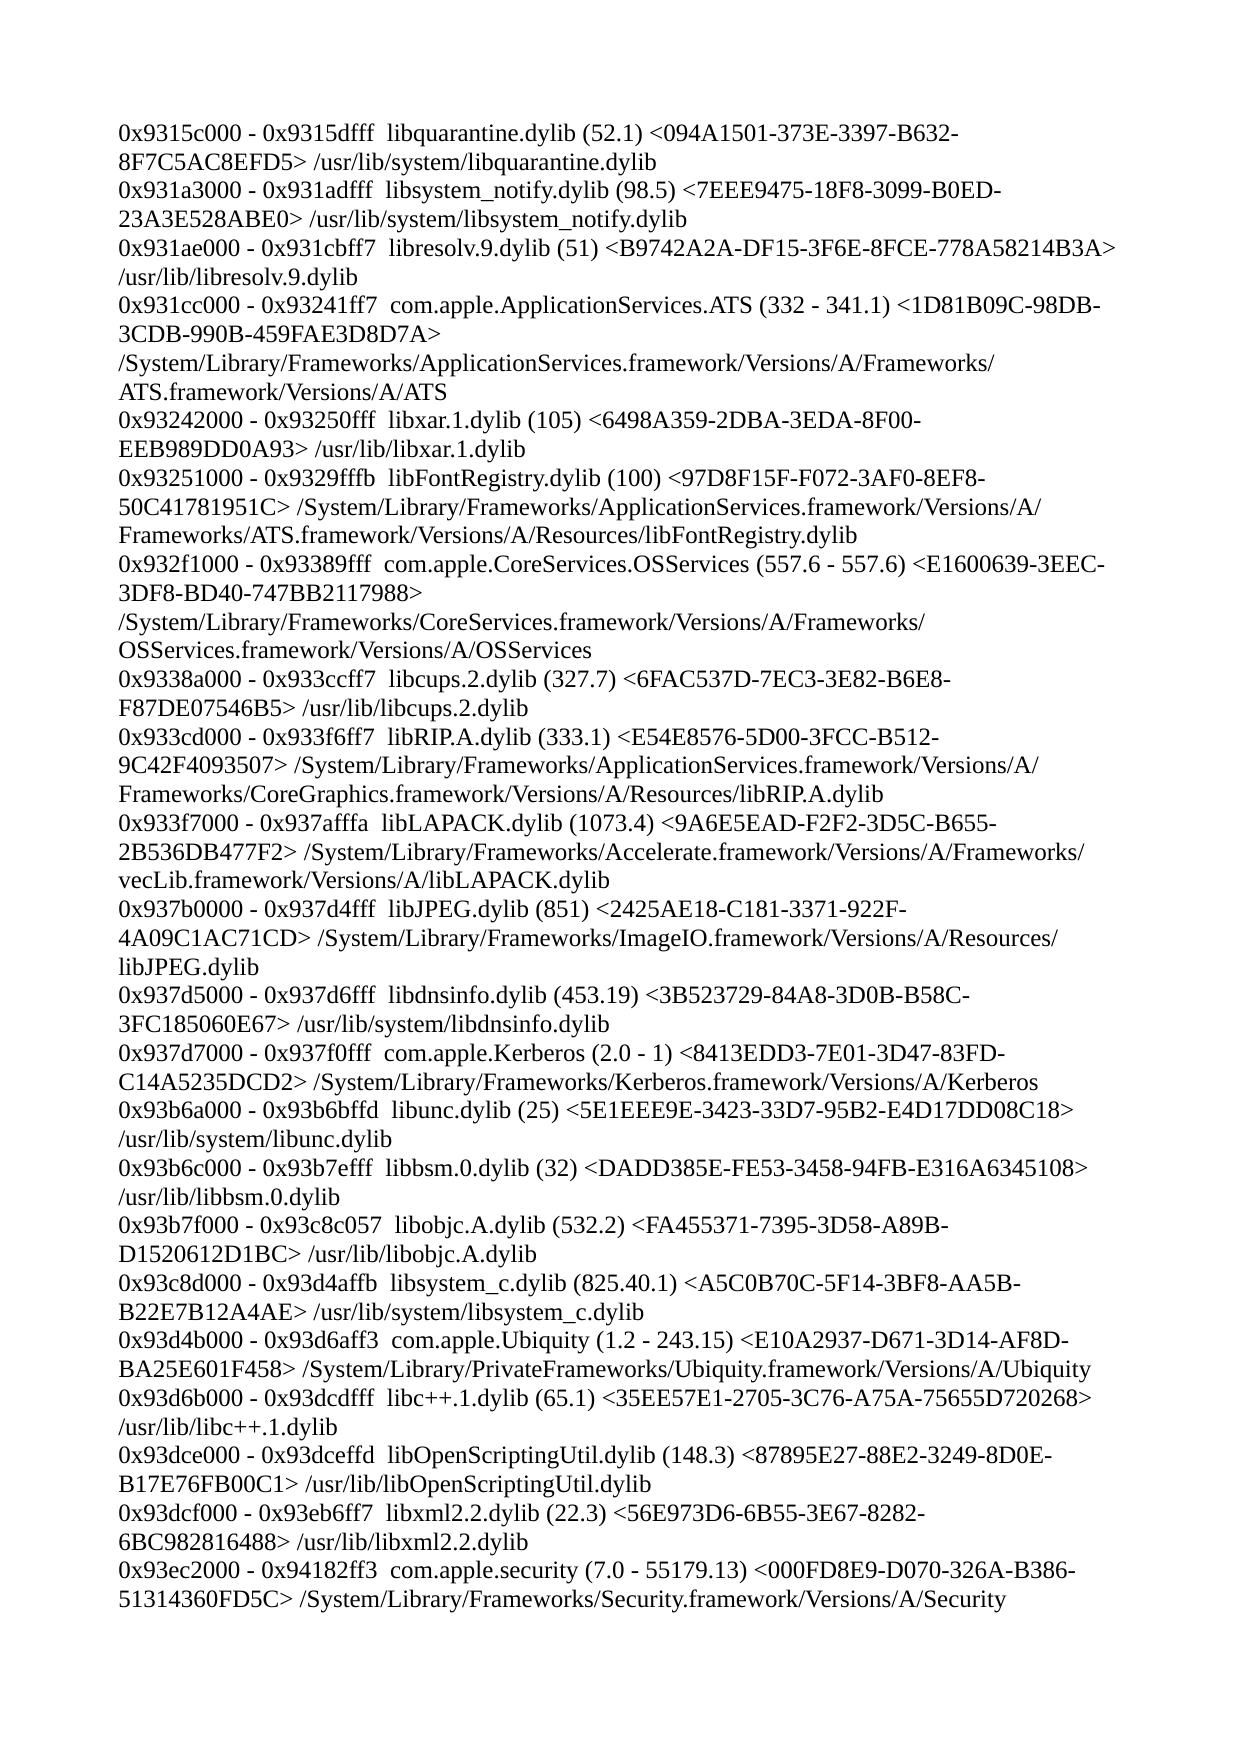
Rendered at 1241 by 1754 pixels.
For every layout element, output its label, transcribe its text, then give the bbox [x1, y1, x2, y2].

text 0x93251000 - 0x9329fffb libFontRegistry.dylib (100) <97D8F15F-F072-3AF0-8EF8-50C41781951C> /System/Library/Frameworks/ApplicationServices.framework/Versions/A/Frameworks/ATS.framework/Versions/A/Resources/libFontRegistry.dylib [118, 463, 1122, 549]
text 0x932f1000 - 0x93389fff com.apple.CoreServices.OSServices (557.6 - 557.6) <E1600639-3EEC-3DF8-BD40-747BB2117988> /System/Library/Frameworks/CoreServices.framework/Versions/A/Frameworks/OSServices.framework/Versions/A/OSServices [118, 549, 1122, 664]
text 0x93b6a000 - 0x93b6bffd libunc.dylib (25) <5E1EEE9E-3423-33D7-95B2-E4D17DD08C18> /usr/lib/system/libunc.dylib [118, 1096, 1122, 1153]
text 0x937d7000 - 0x937f0fff com.apple.Kerberos (2.0 - 1) <8413EDD3-7E01-3D47-83FD-C14A5235DCD2> /System/Library/Frameworks/Kerberos.framework/Versions/A/Kerberos [118, 1038, 1122, 1096]
text 0x937d5000 - 0x937d6fff libdnsinfo.dylib (453.19) <3B523729-84A8-3D0B-B58C-3FC185060E67> /usr/lib/system/libdnsinfo.dylib [118, 981, 1122, 1038]
text 0x93242000 - 0x93250fff libxar.1.dylib (105) <6498A359-2DBA-3EDA-8F00-EEB989DD0A93> /usr/lib/libxar.1.dylib [118, 406, 1122, 463]
text 0x93b6c000 - 0x93b7efff libbsm.0.dylib (32) <DADD385E-FE53-3458-94FB-E316A6345108> /usr/lib/libbsm.0.dylib [118, 1153, 1122, 1211]
text 0x933f7000 - 0x937afffa libLAPACK.dylib (1073.4) <9A6E5EAD-F2F2-3D5C-B655-2B536DB477F2> /System/Library/Frameworks/Accelerate.framework/Versions/A/Frameworks/vecLib.framework/Versions/A/libLAPACK.dylib [118, 808, 1122, 894]
text 0x931ae000 - 0x931cbff7 libresolv.9.dylib (51) <B9742A2A-DF15-3F6E-8FCE-778A58214B3A> /usr/lib/libresolv.9.dylib [118, 233, 1122, 291]
text 0x9315c000 - 0x9315dfff libquarantine.dylib (52.1) <094A1501-373E-3397-B632-8F7C5AC8EFD5> /usr/lib/system/libquarantine.dylib [118, 118, 1122, 176]
text 0x931cc000 - 0x93241ff7 com.apple.ApplicationServices.ATS (332 - 341.1) <1D81B09C-98DB-3CDB-990B-459FAE3D8D7A> /System/Library/Frameworks/ApplicationServices.framework/Versions/A/Frameworks/ATS.framework/Versions/A/ATS [118, 291, 1122, 406]
text 0x93dcf000 - 0x93eb6ff7 libxml2.2.dylib (22.3) <56E973D6-6B55-3E67-8282-6BC982816488> /usr/lib/libxml2.2.dylib [118, 1498, 1122, 1556]
text 0x933cd000 - 0x933f6ff7 libRIP.A.dylib (333.1) <E54E8576-5D00-3FCC-B512-9C42F4093507> /System/Library/Frameworks/ApplicationServices.framework/Versions/A/Frameworks/CoreGraphics.framework/Versions/A/Resources/libRIP.A.dylib [118, 722, 1122, 808]
text 0x931a3000 - 0x931adfff libsystem_notify.dylib (98.5) <7EEE9475-18F8-3099-B0ED-23A3E528ABE0> /usr/lib/system/libsystem_notify.dylib [118, 176, 1122, 233]
text 0x9338a000 - 0x933ccff7 libcups.2.dylib (327.7) <6FAC537D-7EC3-3E82-B6E8-F87DE07546B5> /usr/lib/libcups.2.dylib [118, 664, 1122, 722]
text 0x93d6b000 - 0x93dcdfff libc++.1.dylib (65.1) <35EE57E1-2705-3C76-A75A-75655D720268> /usr/lib/libc++.1.dylib [118, 1383, 1122, 1441]
text 0x93ec2000 - 0x94182ff3 com.apple.security (7.0 - 55179.13) <000FD8E9-D070-326A-B386-51314360FD5C> /System/Library/Frameworks/Security.framework/Versions/A/Security [118, 1556, 1122, 1613]
text 0x93dce000 - 0x93dceffd libOpenScriptingUtil.dylib (148.3) <87895E27-88E2-3249-8D0E-B17E76FB00C1> /usr/lib/libOpenScriptingUtil.dylib [118, 1441, 1122, 1498]
text 0x937b0000 - 0x937d4fff libJPEG.dylib (851) <2425AE18-C181-3371-922F-4A09C1AC71CD> /System/Library/Frameworks/ImageIO.framework/Versions/A/Resources/libJPEG.dylib [118, 894, 1122, 981]
text 0x93d4b000 - 0x93d6aff3 com.apple.Ubiquity (1.2 - 243.15) <E10A2937-D671-3D14-AF8D-BA25E601F458> /System/Library/PrivateFrameworks/Ubiquity.framework/Versions/A/Ubiquity [118, 1326, 1122, 1383]
text 0x93c8d000 - 0x93d4affb libsystem_c.dylib (825.40.1) <A5C0B70C-5F14-3BF8-AA5B-B22E7B12A4AE> /usr/lib/system/libsystem_c.dylib [118, 1268, 1122, 1326]
text 0x93b7f000 - 0x93c8c057 libobjc.A.dylib (532.2) <FA455371-7395-3D58-A89B-D1520612D1BC> /usr/lib/libobjc.A.dylib [118, 1211, 1122, 1268]
